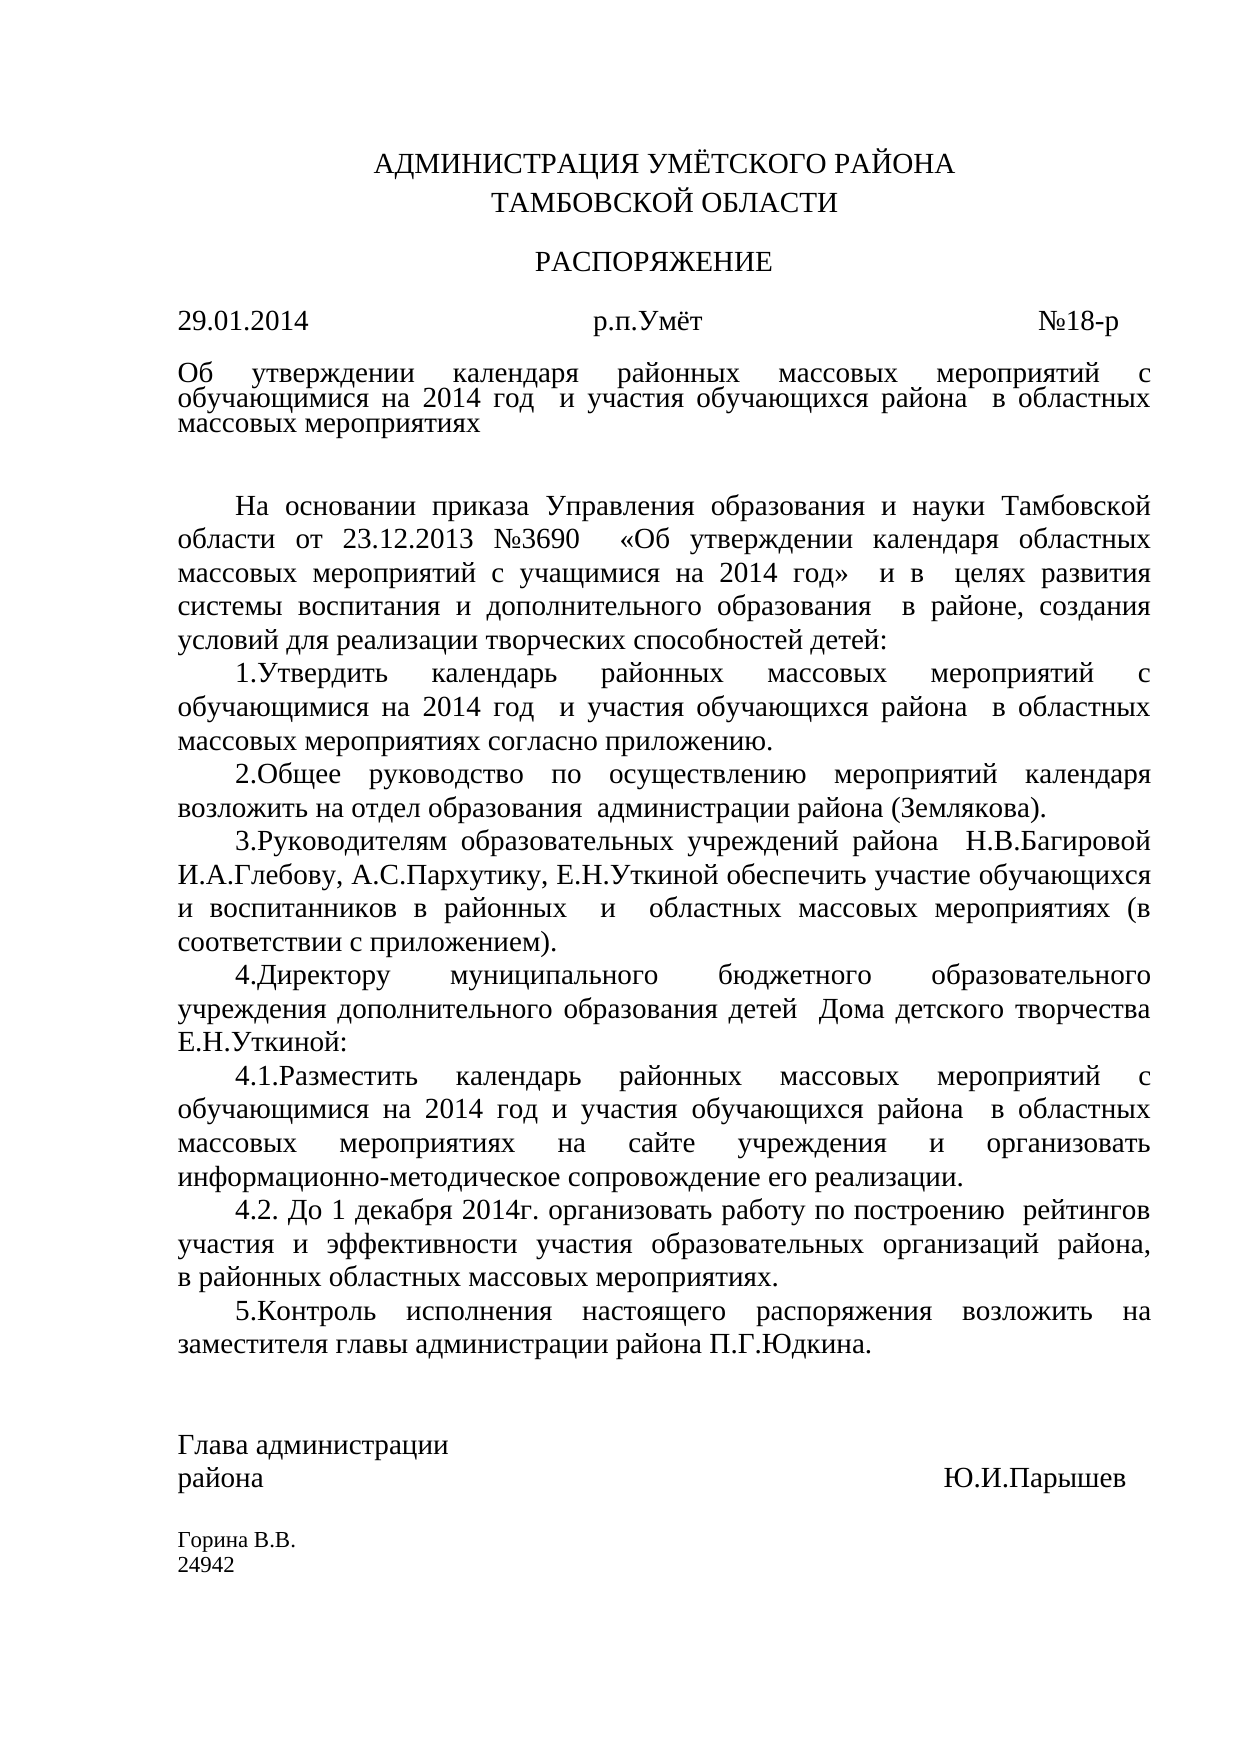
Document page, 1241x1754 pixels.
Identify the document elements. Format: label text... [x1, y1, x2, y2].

text Глава администрации [177, 1427, 1152, 1461]
text 29.01.2014 р.п.Умёт №18-р [177, 303, 1152, 337]
text РАСПОРЯЖЕНИЕ [177, 244, 1152, 278]
text 4.2. До 1 декабря 2014г. организовать работу по построению рейтингов участия и эффективности участия образовательных организаций района, в районных областных массовых мероприятиях. [177, 1192, 1152, 1293]
text 24942 [177, 1553, 1152, 1578]
text 4.1.Разместить календарь районных массовых мероприятий с обучающимися на 2014 год и участия обучающихся района в областных массовых мероприятиях на сайте учреждения и организовать информационно-методическое сопровождение его реализации. [177, 1058, 1152, 1192]
text 4.Директору муниципального бюджетного образовательного учреждения дополнительного образования детей Дома детского творчества Е.Н.Уткиной: [177, 957, 1152, 1058]
text района Ю.И.Парышев [177, 1461, 1152, 1494]
text 1.Утвердить календарь районных массовых мероприятий с обучающимися на 2014 год и участия обучающихся района в областных массовых мероприятиях согласно приложению. [177, 656, 1152, 756]
text 2.Общее руководство по осуществлению мероприятий календаря возложить на отдел образования администрации района (Землякова). [177, 756, 1152, 823]
text 3.Руководителям образовательных учреждений района Н.В.Багировой И.А.Глебову, А.С.Пархутику, Е.Н.Уткиной обеспечить участие обучающихся и воспитанников в районных и областных массовых мероприятиях (в соответствии с приложением). [177, 823, 1152, 957]
text На основании приказа Управления образования и науки Тамбовской области от 23.12.2013 №3690 «Об утверждении календаря областных массовых мероприятий с учащимися на 2014 год» и в целях развития системы воспитания и дополнительного образования в районе, создания условий для реализации творческих способностей детей: [177, 488, 1152, 656]
text АДМИНИСТРАЦИЯ УМЁТСКОГО РАЙОНА ТАМБОВСКОЙ ОБЛАСТИ [177, 146, 1152, 218]
text Горина В.В. [177, 1528, 1152, 1553]
text 5.Контроль исполнения настоящего распоряжения возложить на заместителя главы администрации района П.Г.Юдкина. [177, 1293, 1152, 1360]
text Об утверждении календаря районных массовых мероприятий с обучающимися на 2014 год и участия обучающихся района в областных массовых мероприятиях [177, 363, 1152, 438]
